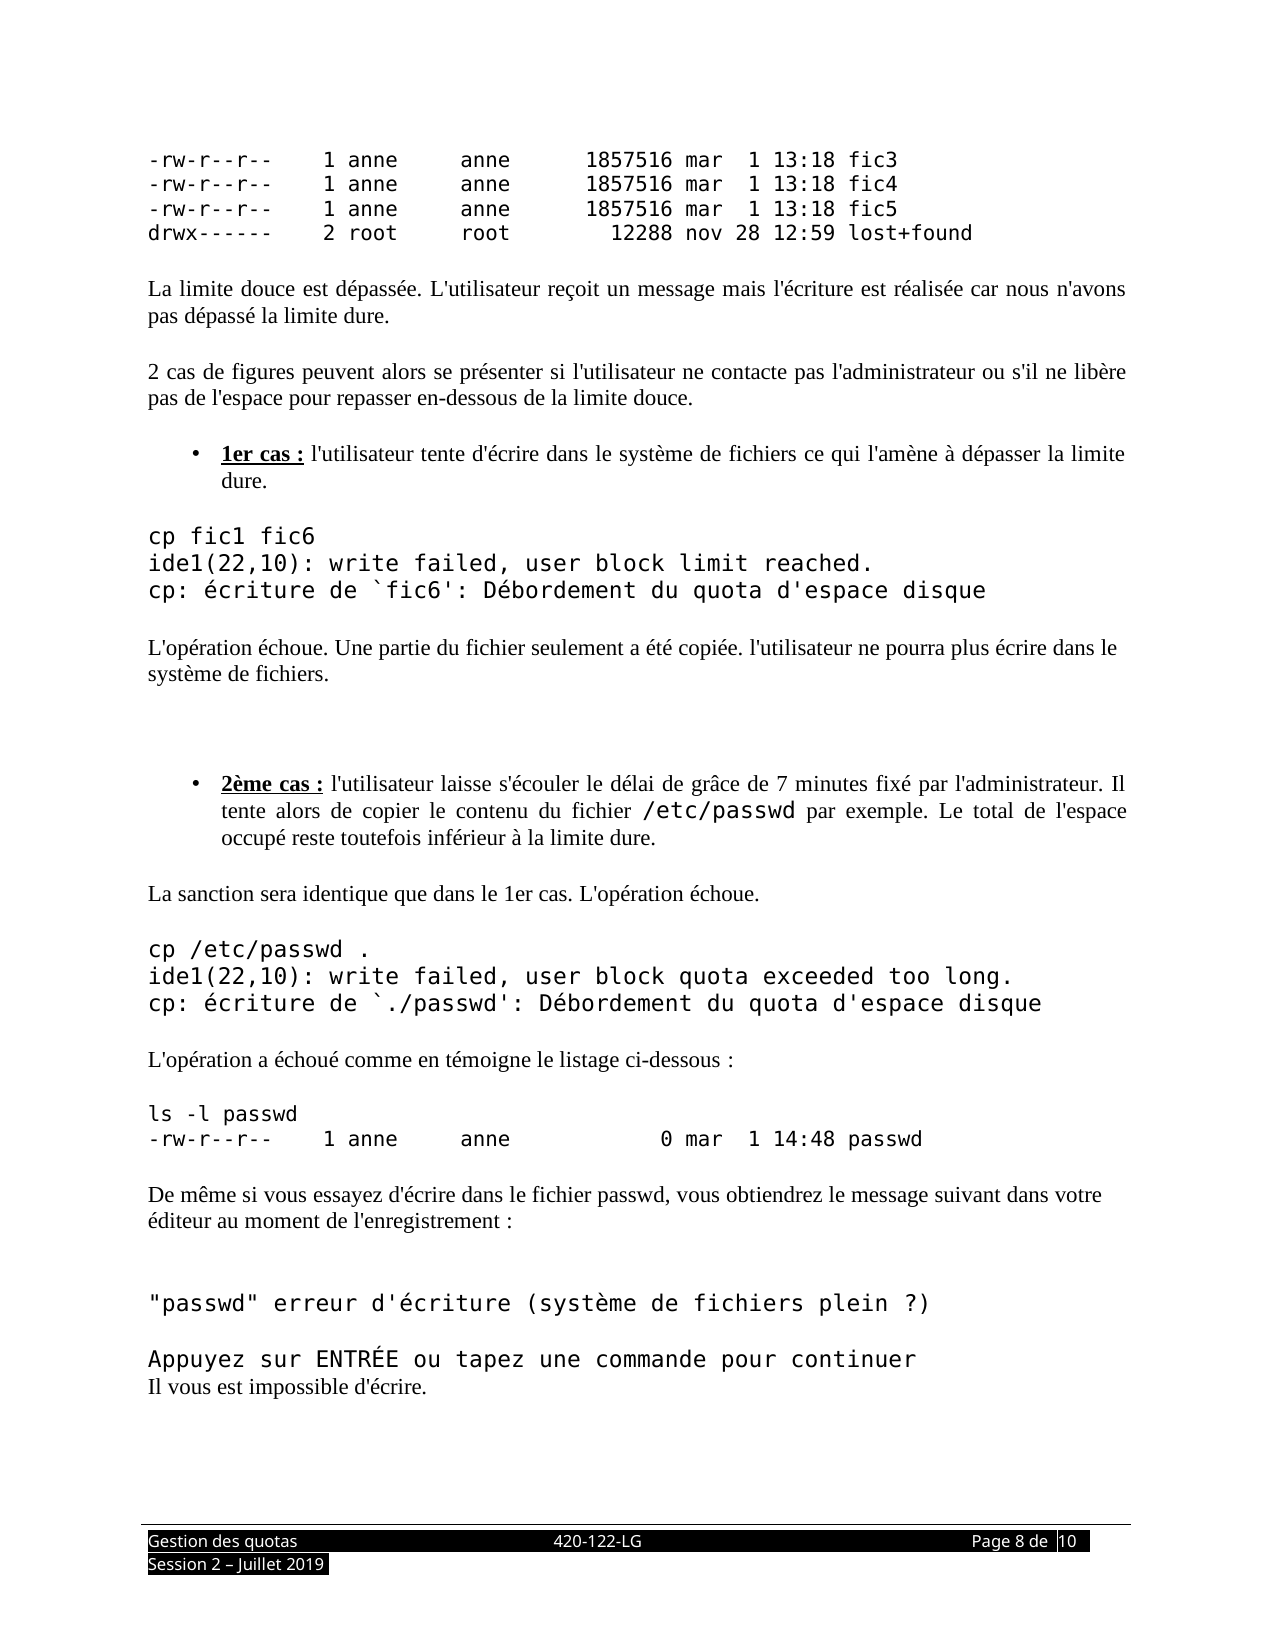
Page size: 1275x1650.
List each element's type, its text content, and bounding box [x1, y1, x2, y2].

text cp fic1 fic6 ide1(22,10): write failed, user block limit reached. cp: écriture de `fic6': Débordement du quota d'espace disque [148, 523, 1127, 604]
text "passwd" erreur d'écriture (système de fichiers plein ?) [148, 1263, 1127, 1317]
text drwx------ 2 root root 12288 nov 28 12:59 lost+found [148, 221, 1127, 246]
text La limite douce est dépassée. L'utilisateur reçoit un message mais l'écriture est réalisée car nous n'avons pas dépassé la limite dure. [148, 275, 1127, 328]
list 2ème cas : l'utilisateur laisse s'écouler le délai de grâce de 7 minutes fixé par l'administrateur. Il tente alors de copier le contenu du fichier /etc/passwd par exemple. Le total de l'espace occupé reste toutefois inférieur à la limite dure. [192, 770, 1127, 850]
text De même si vous essayez d'écrire dans le fichier passwd, vous obtiendrez le message suivant dans votre éditeur au moment de l'enregistrement : [148, 1181, 1127, 1234]
text -rw-r--r-- 1 anne anne 1857516 mar 1 13:18 fic5 [148, 197, 1127, 221]
list 1er cas : l'utilisateur tente d'écrire dans le système de fichiers ce qui l'amène à dépasser la limite dure. [192, 440, 1127, 493]
text cp /etc/passwd . ide1(22,10): write failed, user block quota exceeded too long. cp: écriture de `./passwd': Débordement du quota d'espace disque [148, 936, 1127, 1017]
text La sanction sera identique que dans le 1er cas. L'opération échoue. [148, 879, 1127, 906]
text -rw-r--r-- 1 anne anne 1857516 mar 1 13:18 fic4 [148, 172, 1127, 197]
text L'opération a échoué comme en témoigne le listage ci-dessous : [148, 1046, 1127, 1073]
text L'opération échoue. Une partie du fichier seulement a été copiée. l'utilisateur ne pourra plus écrire dans le système de fichiers. [148, 633, 1127, 686]
text 2 cas de figures peuvent alors se présenter si l'utilisateur ne contacte pas l'administrateur ou s'il ne libère pas de l'espace pour repasser en-dessous de la limite douce. [148, 358, 1127, 411]
text -rw-r--r-- 1 anne anne 0 mar 1 14:48 passwd [148, 1127, 1127, 1151]
text ls -l passwd [148, 1102, 1127, 1127]
text Appuyez sur ENTRÉE ou tapez une commande pour continuer Il vous est impossible d'écrire. [148, 1346, 1127, 1400]
text -rw-r--r-- 1 anne anne 1857516 mar 1 13:18 fic3 [148, 148, 1127, 172]
